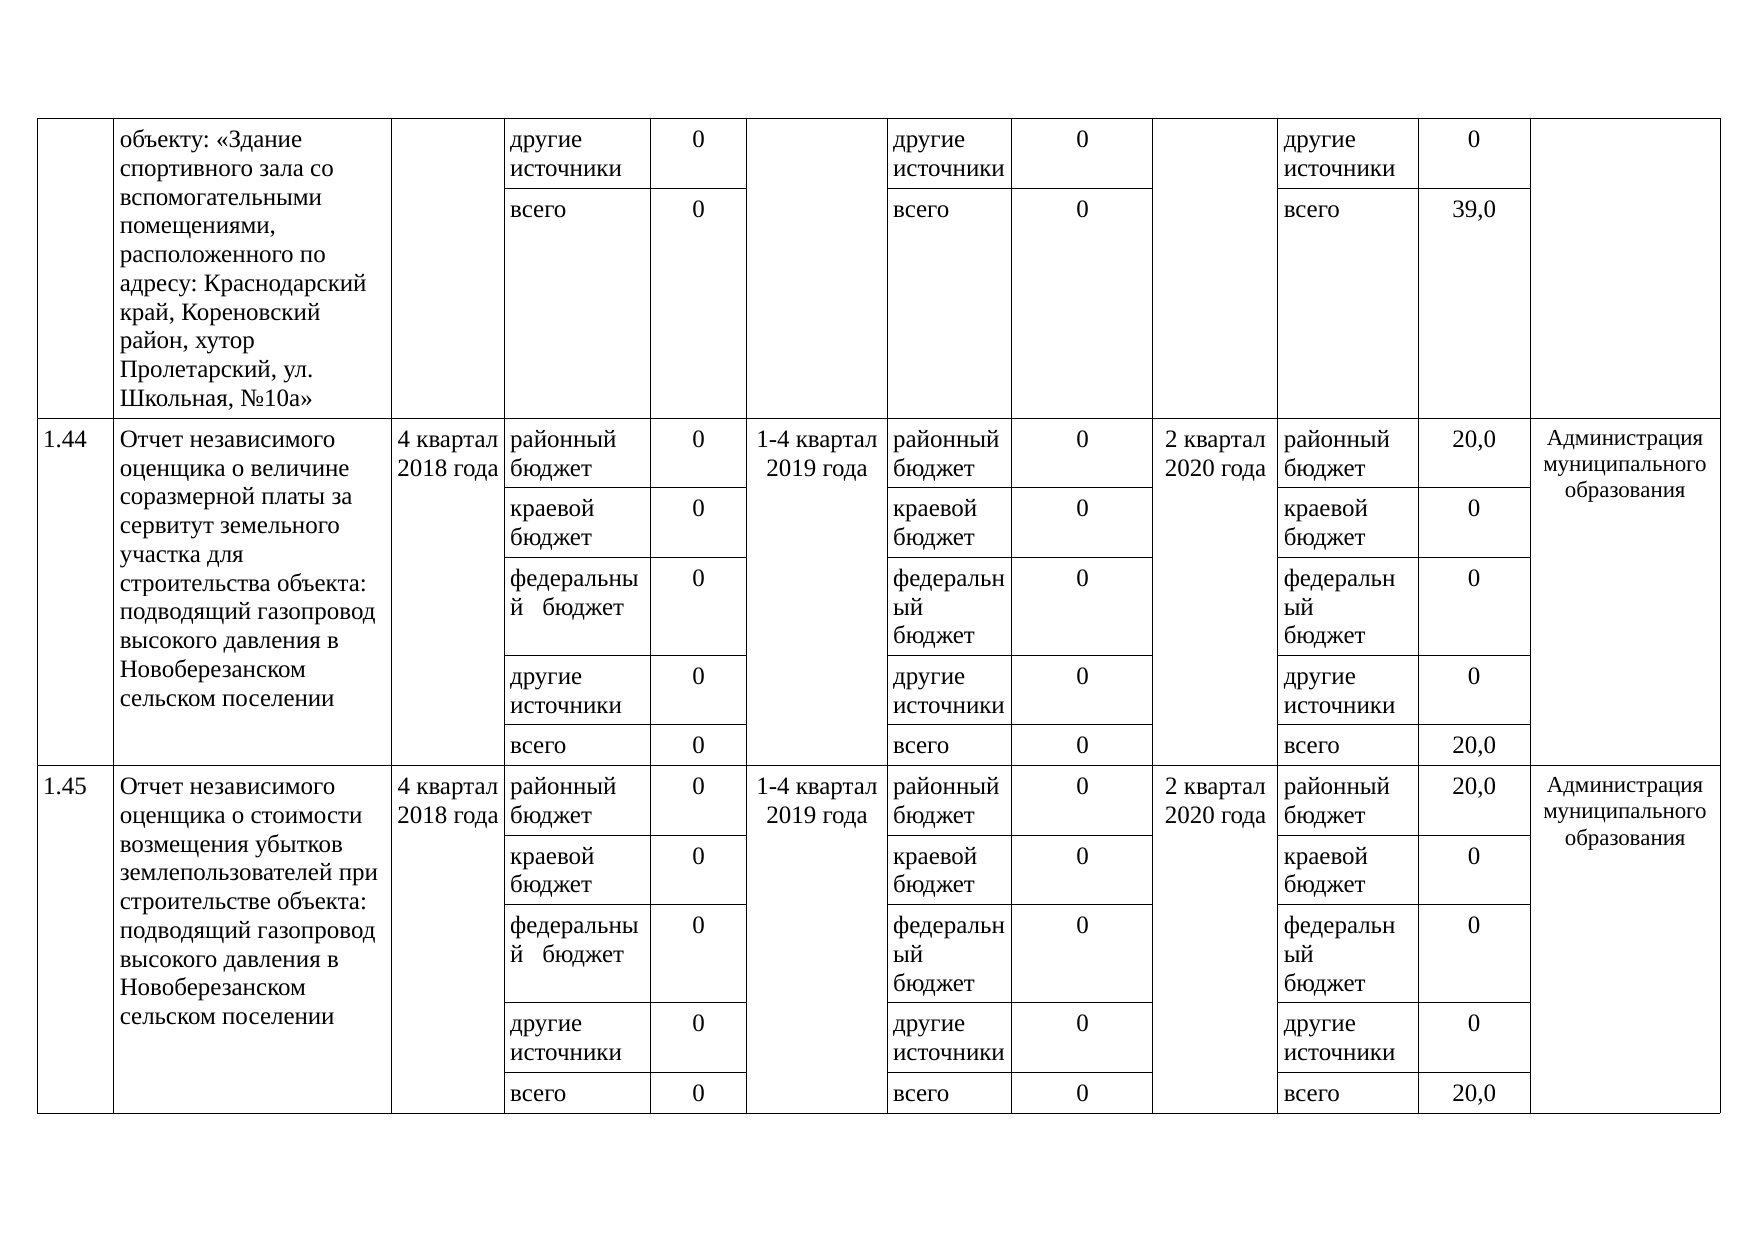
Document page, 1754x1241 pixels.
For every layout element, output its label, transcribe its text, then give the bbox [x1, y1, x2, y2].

table_cell 0 [1419, 836, 1530, 904]
table_cell 0 [1012, 1003, 1152, 1072]
table_cell [38, 119, 113, 418]
table_cell 0 [1419, 656, 1530, 724]
table_cell 1.44 [38, 419, 113, 765]
table_cell всего [505, 1073, 650, 1112]
table_cell Администрация муниципального образования [1531, 766, 1720, 1112]
table_cell краевой бюджет [1278, 836, 1418, 904]
table_cell 0 [1012, 189, 1152, 418]
table_cell 0 [651, 419, 746, 487]
table_cell 0 [1012, 656, 1152, 724]
table_cell Администрация муниципального образования [1531, 419, 1720, 765]
table_cell районный бюджет [505, 766, 650, 834]
table_cell 20,0 [1419, 1073, 1530, 1112]
table_cell Отчет независимого оценщика о величине соразмерной платы за сервитут земельного участка для строительства объекта: подводящий газопровод высокого давления в Новоберезанском сельском поселении [114, 419, 391, 765]
table_cell 0 [651, 558, 746, 655]
table_cell другие источники [888, 119, 1011, 188]
table_cell 1.45 [38, 766, 113, 1112]
table_cell 39,0 [1419, 189, 1530, 418]
table_cell 0 [1419, 905, 1530, 1002]
table_cell 0 [1012, 419, 1152, 487]
table_cell другие источники [505, 119, 650, 188]
table_cell 0 [1012, 836, 1152, 904]
table_cell федеральный бюджет [1278, 558, 1418, 655]
table_cell 0 [1419, 558, 1530, 655]
table_cell другие источники [1278, 119, 1418, 188]
table_cell районный бюджет [1278, 766, 1418, 834]
table_cell краевой бюджет [888, 836, 1011, 904]
table_cell 2 квартал 2020 года [1153, 419, 1277, 765]
table_cell 1-4 квартал 2019 года [747, 419, 887, 765]
table_cell краевой бюджет [888, 488, 1011, 557]
table_cell федеральный бюджет [505, 558, 650, 655]
table_cell 1-4 квартал 2019 года [747, 766, 887, 1112]
table_cell 0 [1012, 488, 1152, 557]
table_cell федеральный бюджет [888, 558, 1011, 655]
table_cell федеральный бюджет [505, 905, 650, 1002]
table_cell краевой бюджет [505, 488, 650, 557]
table_cell 0 [1012, 766, 1152, 834]
table_cell краевой бюджет [1278, 488, 1418, 557]
table_cell другие источники [888, 656, 1011, 724]
table_cell 0 [1012, 1073, 1152, 1112]
table_cell 0 [651, 836, 746, 904]
table_cell Отчет независимого оценщика о стоимости возмещения убытков землепользователей при строительстве объекта: подводящий газопровод высокого давления в Новоберезанском сельском поселении [114, 766, 391, 1112]
table_cell 0 [651, 766, 746, 834]
table_cell районный бюджет [505, 419, 650, 487]
table_cell 20,0 [1419, 766, 1530, 834]
table_cell всего [1278, 189, 1418, 418]
table_cell 4 квартал 2018 года [392, 419, 504, 765]
table_cell 0 [651, 189, 746, 418]
table_cell всего [888, 1073, 1011, 1112]
table_cell 20,0 [1419, 725, 1530, 765]
table_cell всего [505, 725, 650, 765]
table_cell [747, 119, 887, 418]
table_cell районный бюджет [1278, 419, 1418, 487]
table_cell федеральный бюджет [1278, 905, 1418, 1002]
table_cell всего [888, 189, 1011, 418]
table_cell 4 квартал 2018 года [392, 766, 504, 1112]
table_cell 0 [651, 1003, 746, 1072]
table_cell другие источники [1278, 656, 1418, 724]
table_cell 0 [1419, 1003, 1530, 1072]
table_cell всего [505, 189, 650, 418]
table_cell 0 [1012, 725, 1152, 765]
table_cell 2 квартал 2020 года [1153, 766, 1277, 1112]
table_cell 0 [651, 1073, 746, 1112]
table_cell [392, 119, 504, 418]
table_cell всего [1278, 725, 1418, 765]
table_cell [1153, 119, 1277, 418]
table_cell 0 [1419, 119, 1530, 188]
table_cell 0 [651, 725, 746, 765]
table_cell другие источники [505, 656, 650, 724]
table_cell 0 [651, 656, 746, 724]
table_cell другие источники [505, 1003, 650, 1072]
table_cell 20,0 [1419, 419, 1530, 487]
table_cell другие источники [888, 1003, 1011, 1072]
table_cell [1531, 119, 1720, 418]
table_cell 0 [1419, 488, 1530, 557]
table_cell 0 [1012, 558, 1152, 655]
table_cell объекту: «Здание спортивного зала со вспомогательными помещениями, расположенного по адресу: Краснодарский край, Кореновский район, хутор Пролетарский, ул. Школьная, №10а» [114, 119, 391, 418]
table_cell другие источники [1278, 1003, 1418, 1072]
table_cell всего [1278, 1073, 1418, 1112]
table_cell районный бюджет [888, 419, 1011, 487]
table_cell 0 [1012, 905, 1152, 1002]
table_cell 0 [651, 119, 746, 188]
table_cell 0 [651, 488, 746, 557]
table_cell краевой бюджет [505, 836, 650, 904]
table_cell всего [888, 725, 1011, 765]
table_cell 0 [1012, 119, 1152, 188]
table_cell районный бюджет [888, 766, 1011, 834]
table_cell федеральный бюджет [888, 905, 1011, 1002]
table_cell 0 [651, 905, 746, 1002]
